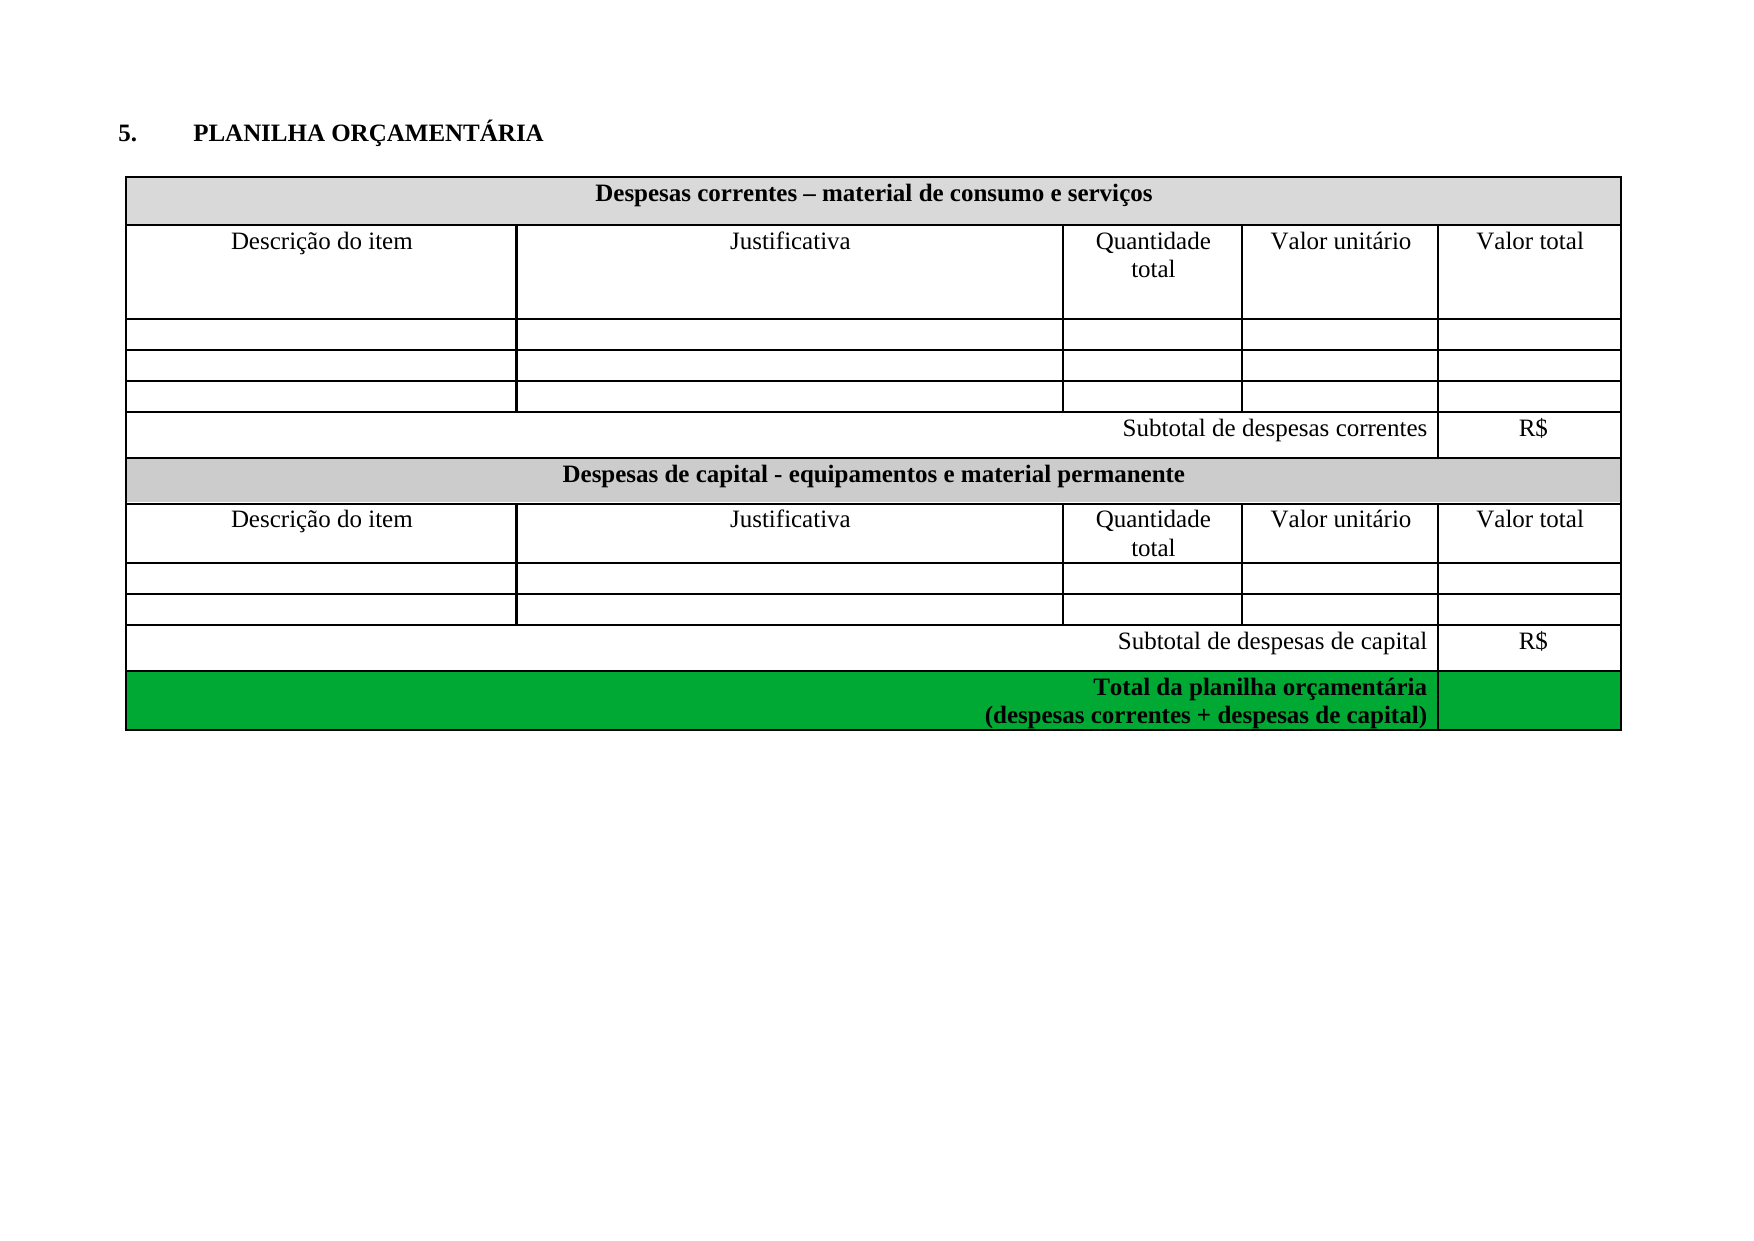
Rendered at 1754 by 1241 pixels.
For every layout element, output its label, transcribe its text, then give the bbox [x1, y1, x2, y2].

table_cell Justificativa [518, 226, 1062, 318]
table_cell [1439, 564, 1620, 593]
table_cell [1243, 320, 1437, 349]
table_cell [127, 351, 515, 380]
table_cell Despesas de capital - equipamentos e material permanente [127, 459, 1620, 502]
table_cell Valor unitário [1243, 505, 1437, 562]
table_cell Justificativa [518, 505, 1062, 562]
table_cell [518, 564, 1062, 593]
table_cell [518, 351, 1062, 380]
table_cell [1439, 320, 1620, 349]
table_cell [1439, 351, 1620, 380]
table_cell Subtotal de despesas correntes [127, 413, 1437, 457]
table_cell [1064, 351, 1241, 380]
table_header Despesas correntes – material de consumo e serviços [127, 178, 1620, 224]
table_cell Descrição do item [127, 226, 515, 318]
table_cell Descrição do item [127, 505, 515, 562]
table_cell [1064, 564, 1241, 593]
table_cell [518, 382, 1062, 411]
table_cell [127, 595, 515, 624]
table_cell [1064, 320, 1241, 349]
table_cell Valor total [1439, 505, 1620, 562]
table_cell [127, 320, 515, 349]
table_cell [1064, 382, 1241, 411]
text 5. PLANILHA ORÇAMENTÁRIA [118, 118, 1636, 147]
table_cell [1243, 595, 1437, 624]
table_cell [1243, 382, 1437, 411]
table_cell [1439, 382, 1620, 411]
table_cell [1064, 595, 1241, 624]
table_cell Total da planilha orçamentária (despesas correntes + despesas de capital) [127, 672, 1437, 729]
table_cell Valor unitário [1243, 226, 1437, 318]
table_cell [518, 595, 1062, 624]
table_cell [1243, 564, 1437, 593]
table_cell [518, 320, 1062, 349]
table_cell R$ [1439, 413, 1620, 457]
table_cell Quantidade total [1064, 505, 1241, 562]
table_cell Subtotal de despesas de capital [127, 626, 1437, 669]
table_cell [127, 564, 515, 593]
table_cell [1243, 351, 1437, 380]
table_cell [1439, 595, 1620, 624]
table_cell Quantidade total [1064, 226, 1241, 318]
table_cell [1439, 672, 1620, 729]
table_cell [127, 382, 515, 411]
table_cell Valor total [1439, 226, 1620, 318]
table_cell R$ [1439, 626, 1620, 669]
